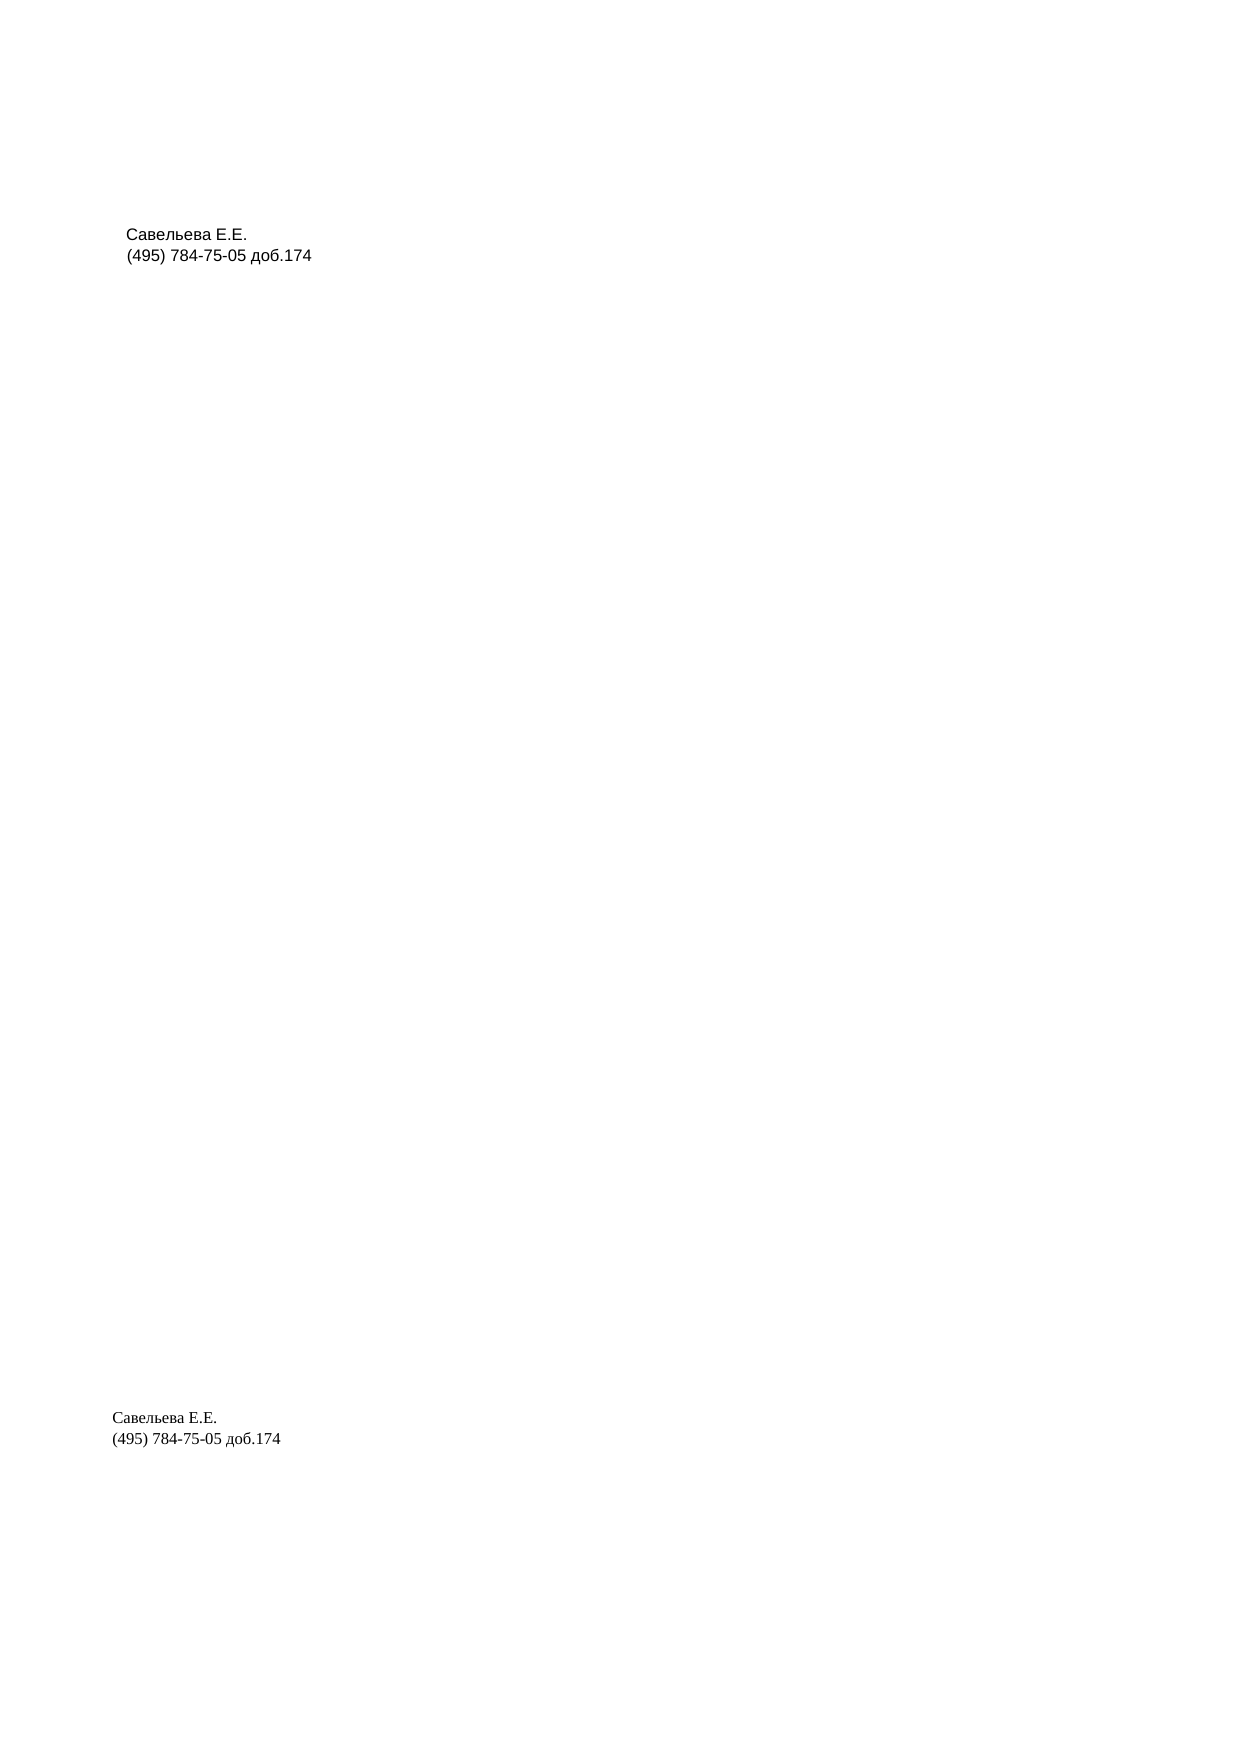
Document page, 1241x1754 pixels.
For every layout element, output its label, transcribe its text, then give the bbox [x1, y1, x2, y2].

text Савельева Е.Е. [112, 225, 1133, 243]
text Савельева Е.Е. [112, 1408, 1133, 1427]
text (495) 784-75-05 доб.174 [112, 1430, 1133, 1448]
text (495) 784-75-05 доб.174 [127, 246, 1133, 265]
